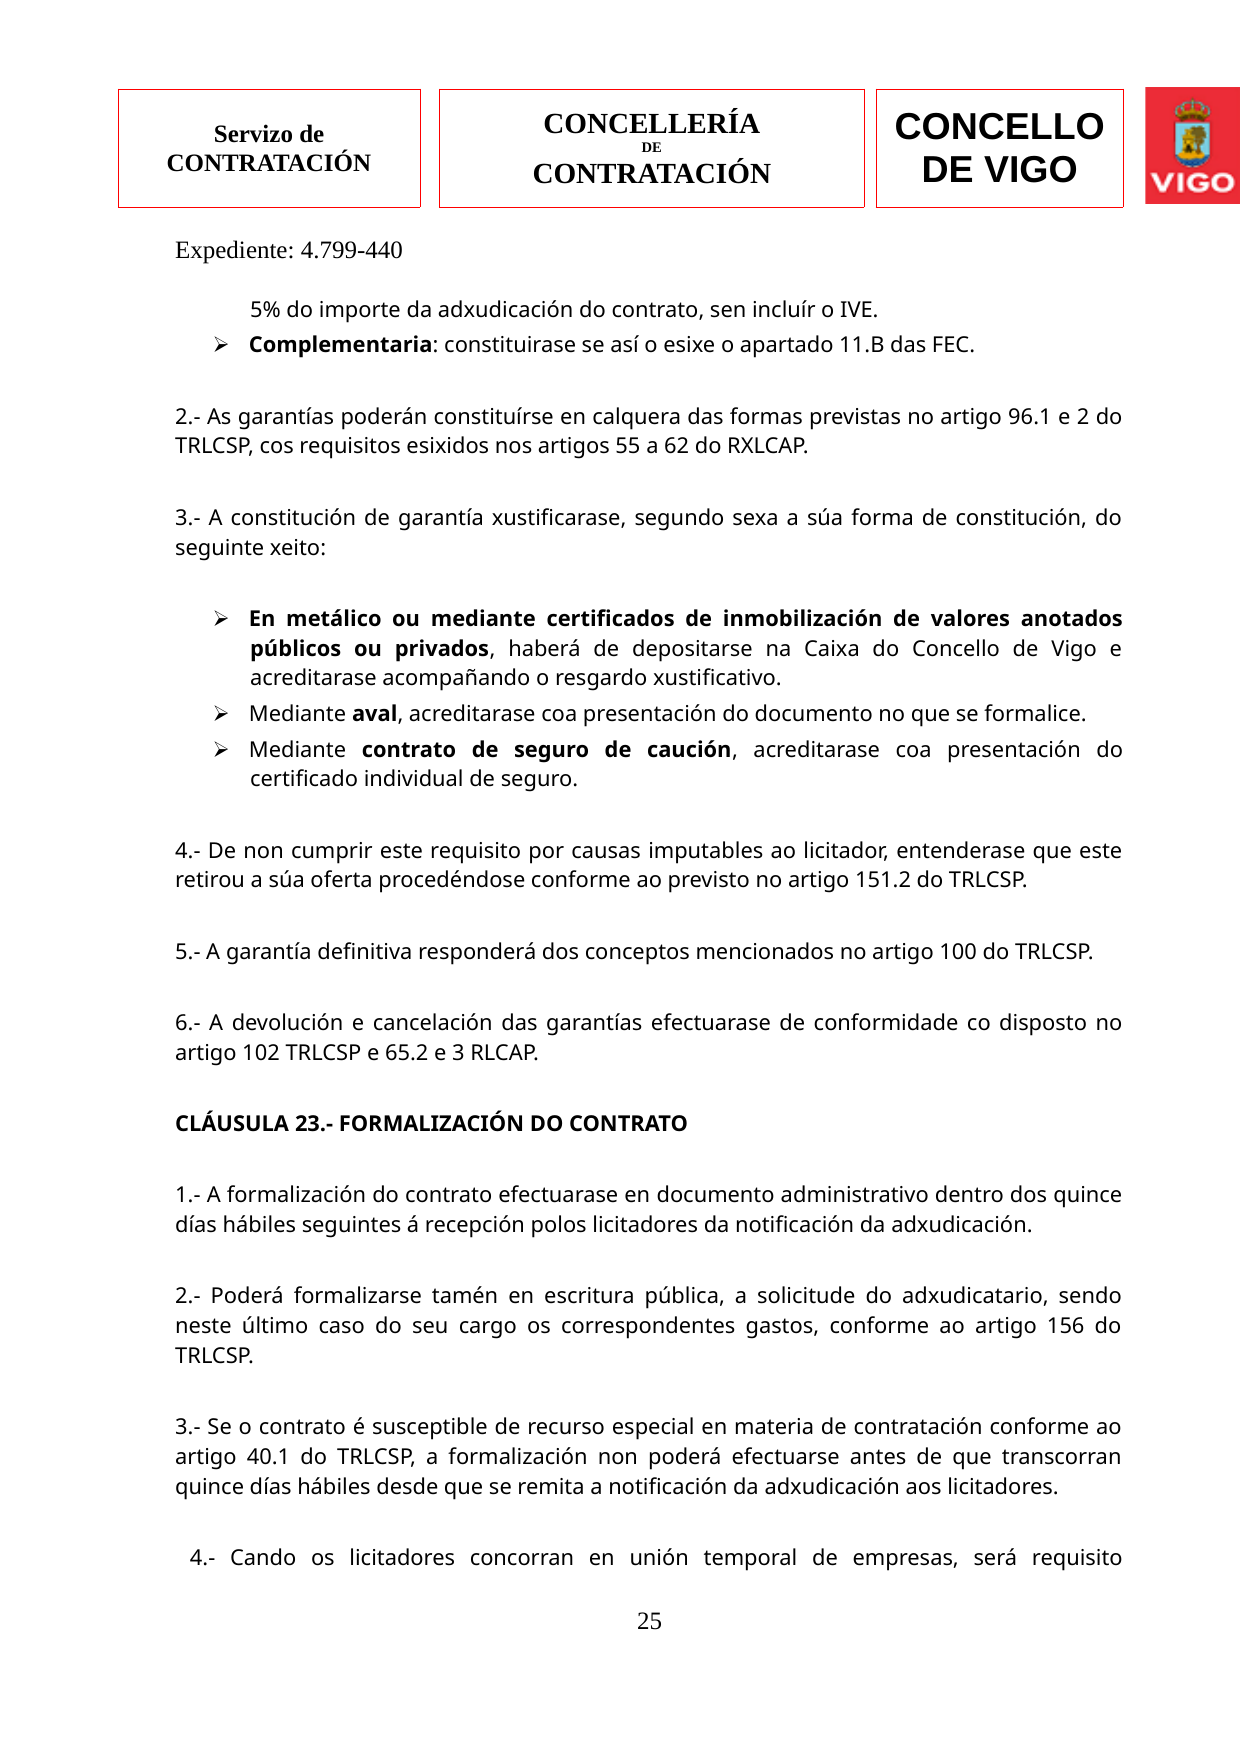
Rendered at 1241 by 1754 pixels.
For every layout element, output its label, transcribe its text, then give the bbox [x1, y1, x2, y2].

list En metálico ou mediante certificados de inmobilización de valores anotados públicos ou privados, haberá de depositarse na Caixa do Concello de Vigo e acreditarase acompañando o resgardo xustificativo. [212, 603, 1123, 692]
text 1.- A formalización do contrato efectuarase en documento administrativo dentro dos quince días hábiles seguintes á recepción polos licitadores da notificación da adxudicación. [175, 1179, 1123, 1239]
text 6.- A devolución e cancelación das garantías efectuarase de conformidade co disposto no artigo 102 TRLCSP e 65.2 e 3 RLCAP. [175, 1007, 1123, 1066]
list Mediante aval, acreditarase coa presentación do documento no que se formalice. [212, 698, 1123, 728]
list 5% do importe da adxudicación do contrato, sen incluír o IVE. [212, 294, 1123, 323]
text 5.- A garantía definitiva responderá dos conceptos mencionados no artigo 100 do TRLCSP. [175, 936, 1123, 965]
picture [1145, 87, 1240, 204]
text 4.- Cando os licitadores concorran en unión temporal de empresas, será requisito [175, 1542, 1123, 1572]
text 2.- Poderá formalizarse tamén en escritura pública, a solicitude do adxudicatario, sendo neste último caso do seu cargo os correspondentes gastos, conforme ao artigo 156 do TRLCSP. [175, 1280, 1123, 1369]
text 3.- Se o contrato é susceptible de recurso especial en materia de contratación conforme ao artigo 40.1 do TRLCSP, a formalización non poderá efectuarse antes de que transcorran quince días hábiles desde que se remita a notificación da adxudicación aos licitadores. [175, 1411, 1123, 1500]
text CLÁUSULA 23.- FORMALIZACIÓN DO CONTRATO [175, 1108, 1123, 1138]
text 2.- As garantías poderán constituírse en calquera das formas previstas no artigo 96.1 e 2 do TRLCSP, cos requisitos esixidos nos artigos 55 a 62 do RXLCAP. [175, 401, 1123, 460]
text 4.- De non cumprir este requisito por causas imputables ao licitador, entenderase que este retirou a súa oferta procedéndose conforme ao previsto no artigo 151.2 do TRLCSP. [175, 834, 1123, 894]
list Complementaria: constituirase se así o esixe o apartado 11.B das FEC. [212, 329, 1123, 359]
text 3.- A constitución de garantía xustificarase, segundo sexa a súa forma de constitución, do seguinte xeito: [175, 502, 1123, 561]
list Mediante contrato de seguro de caución, acreditarase coa presentación do certificado individual de seguro. [212, 733, 1123, 793]
